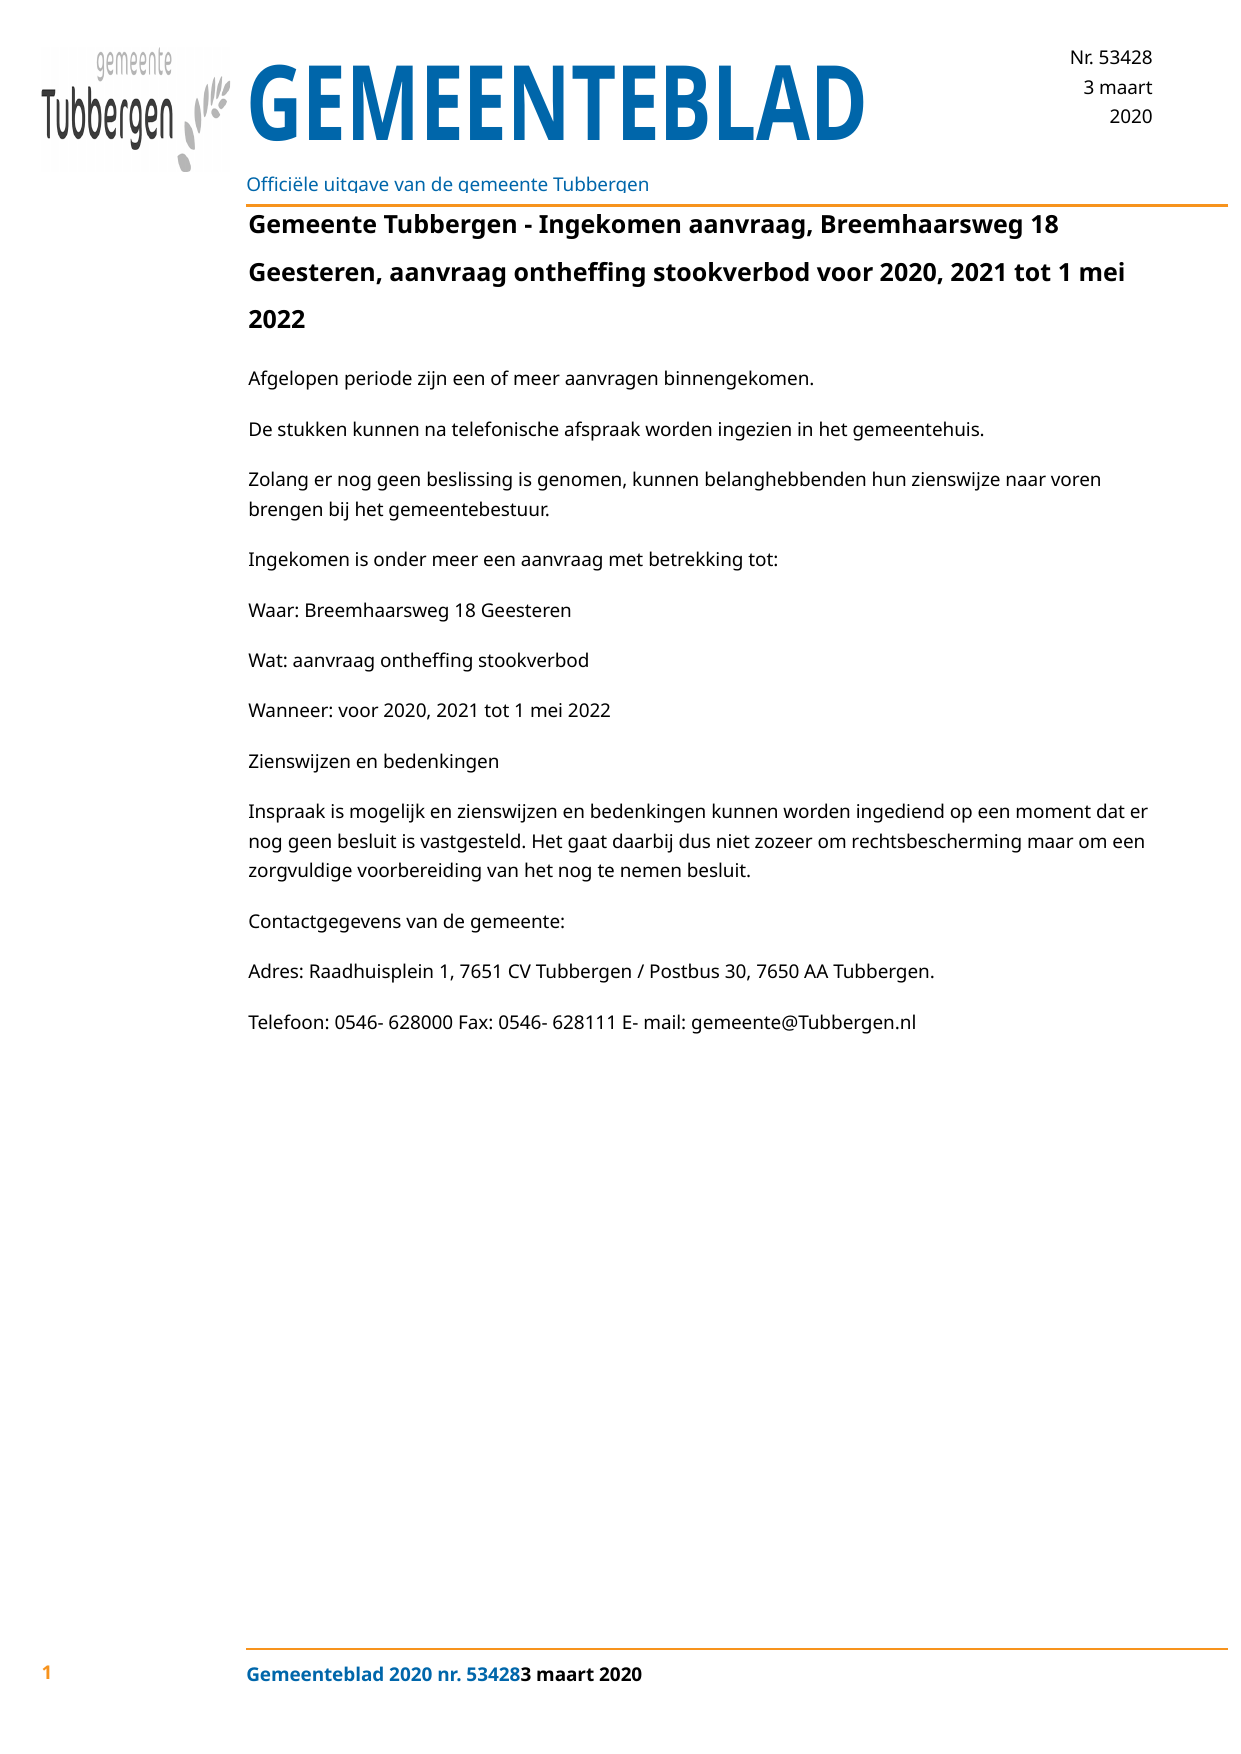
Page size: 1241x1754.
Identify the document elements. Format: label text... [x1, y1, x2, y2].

text De stukken kunnen na telefonische afspraak worden ingezien in het gemeentehuis. [248, 416, 1152, 442]
text Wanneer: voor 2020, 2021 tot 1 mei 2022 [248, 698, 1152, 723]
picture [41, 47, 231, 172]
text Zienswijzen en bedenkingen [248, 748, 1152, 774]
text Telefoon: 0546- 628000 Fax: 0546- 628111 E- mail: gemeente@Tubbergen.nl [248, 1009, 1152, 1034]
text Adres: Raadhuisplein 1, 7651 CV Tubbergen / Postbus 30, 7650 AA Tubbergen. [248, 958, 1152, 984]
text Afgelopen periode zijn een of meer aanvragen binnengekomen. [248, 366, 1152, 391]
text Wat: aanvraag ontheffing stookverbod [248, 647, 1152, 673]
text Zolang er nog geen beslissing is genomen, kunnen belanghebbenden hun zienswijze naar voren brengen bij het gemeentebestuur. [248, 466, 1152, 522]
text Inspraak is mogelijk en zienswijzen en bedenkingen kunnen worden ingediend op een moment dat er nog geen besluit is vastgesteld. Het gaat daarbij dus niet zozeer om rechtsbescherming maar om een zorgvuldige voorbereiding van het nog te nemen besluit. [248, 798, 1152, 883]
text Waar: Breemhaarsweg 18 Geesteren [248, 597, 1152, 622]
text Ingekomen is onder meer een aanvraag met betrekking tot: [248, 546, 1152, 572]
text Contactgegevens van de gemeente: [248, 908, 1152, 934]
text Gemeente Tubbergen - Ingekomen aanvraag, Breemhaarsweg 18 Geesteren, aanvraag ontheffing stookverbod voor 2020, 2021 tot 1 mei 2022 [248, 207, 1152, 336]
